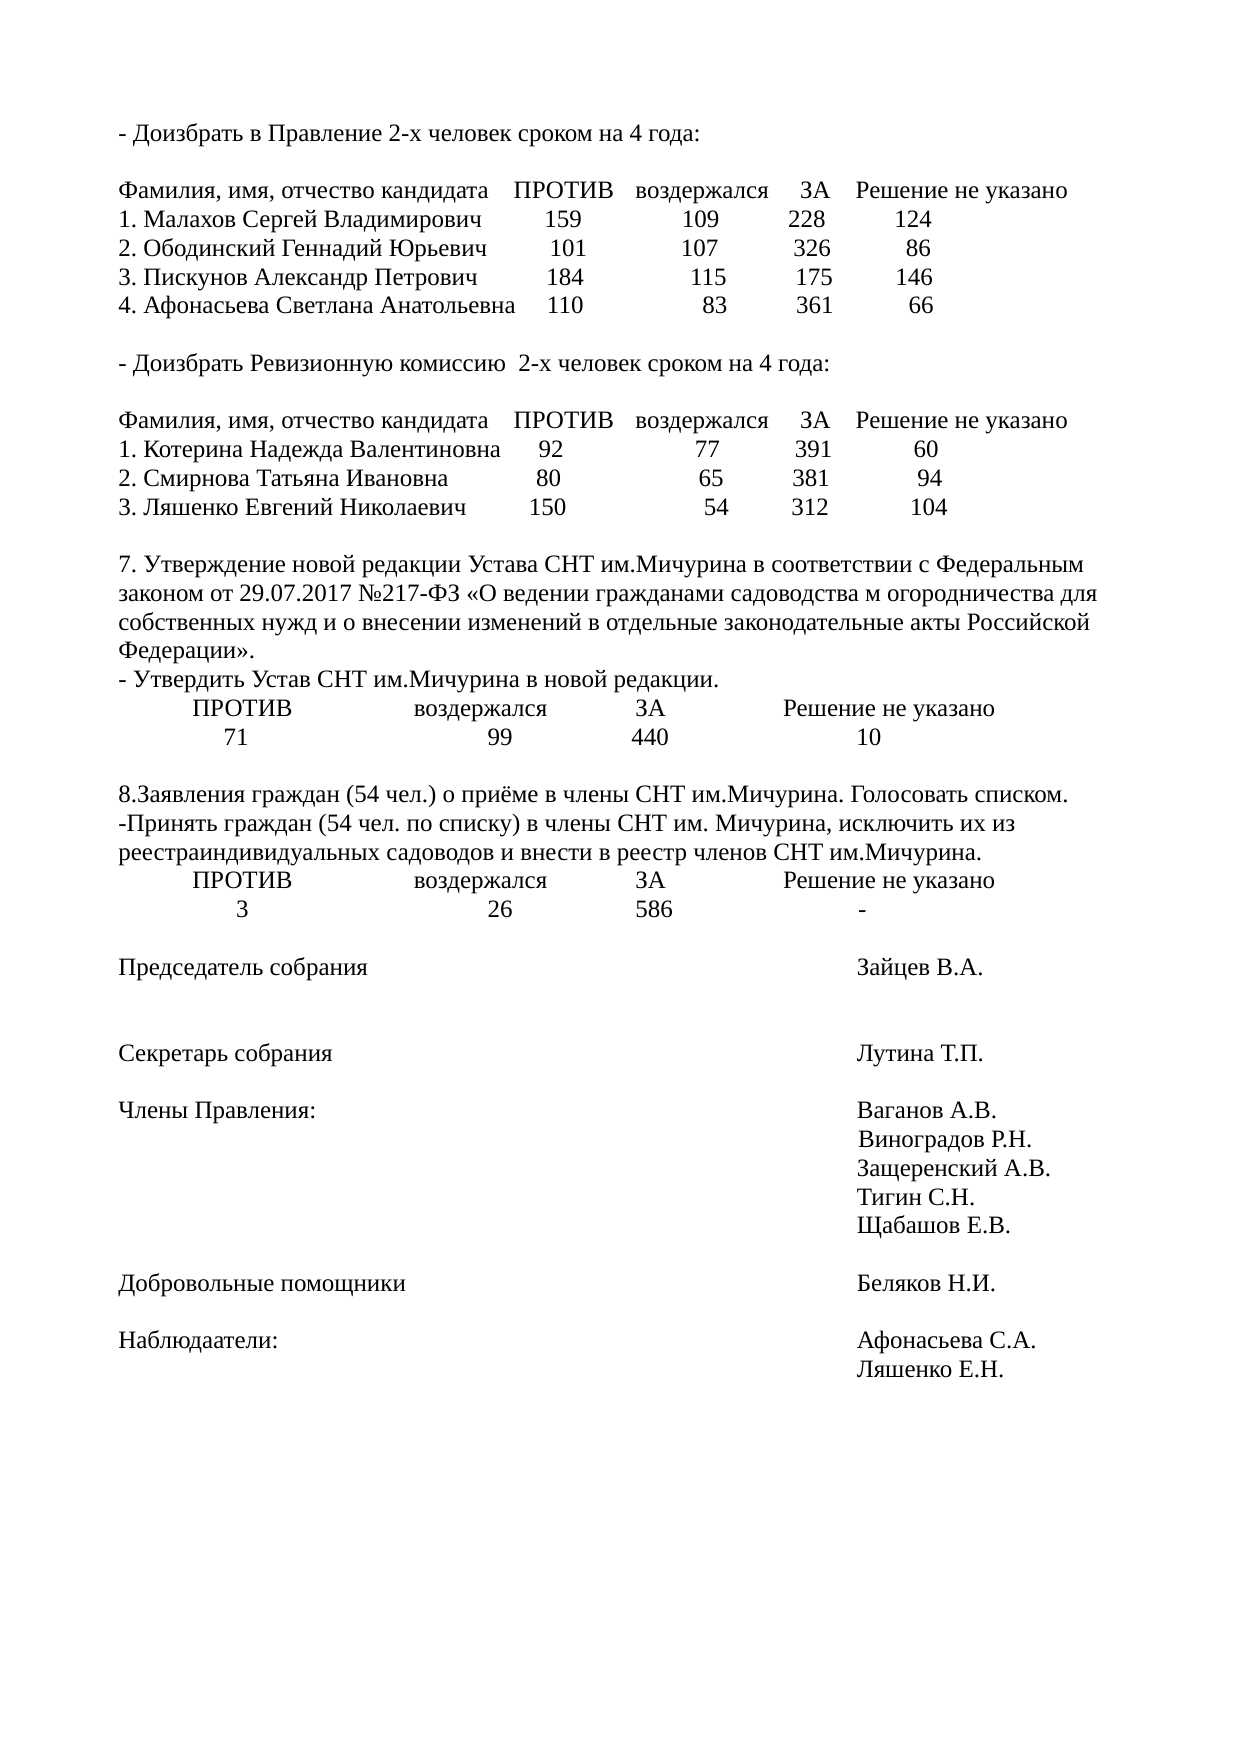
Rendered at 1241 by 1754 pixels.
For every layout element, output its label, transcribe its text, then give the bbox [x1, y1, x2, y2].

text Ляшенко Е.Н. [118, 1354, 1122, 1383]
text Фамилия, имя, отчество кандидата ПРОТИВ воздержался ЗА Решение не указано [118, 406, 1122, 434]
text Фамилия, имя, отчество кандидата ПРОТИВ воздержался ЗА Решение не указано [118, 176, 1122, 204]
text 1. Малахов Сергей Владимирович 159 109 228 124 [118, 204, 1122, 233]
text Добровольные помощники Беляков Н.И. [118, 1268, 1122, 1297]
text 3. Пискунов Александр Петрович 184 115 175 146 [118, 262, 1122, 291]
text 2. Смирнова Татьяна Ивановна 80 65 381 94 [118, 463, 1122, 492]
text 8.Заявления граждан (54 чел.) о приёме в члены СНТ им.Мичурина. Голосовать списком. [118, 779, 1122, 808]
text 2. Ободинский Геннадий Юрьевич 101 107 326 86 [118, 233, 1122, 262]
text 3 26 586 - [118, 894, 1122, 923]
text 4. Афонасьева Светлана Анатольевна 110 83 361 66 [118, 291, 1122, 319]
text -Принять граждан (54 чел. по списку) в члены СНТ им. Мичурина, исключить их из реестраиндивидуальных садоводов и внести в реестр членов СНТ им.Мичурина. [118, 808, 1122, 866]
text 7. Утверждение новой редакции Устава СНТ им.Мичурина в соответствии с Федеральным законом от 29.07.2017 №217-ФЗ «О ведении гражданами садоводства м огородничества для собственных нужд и о внесении изменений в отдельные законодательные акты Российской Федерации». [118, 549, 1122, 664]
text Виноградов Р.Н. [118, 1124, 1122, 1153]
text Защеренский А.В. [118, 1153, 1122, 1182]
text Наблюдаатели: Афонасьева С.А. [118, 1326, 1122, 1354]
text Председатель собрания Зайцев В.А. [118, 952, 1122, 981]
text Тигин С.Н. [118, 1182, 1122, 1211]
text ПРОТИВ воздержался ЗА Решение не указано [118, 866, 1122, 894]
text 71 99 440 10 [118, 722, 1122, 751]
text 1. Котерина Надежда Валентиновна 92 77 391 60 [118, 434, 1122, 463]
text - Утвердить Устав СНТ им.Мичурина в новой редакции. [118, 664, 1122, 693]
text ПРОТИВ воздержался ЗА Решение не указано [118, 693, 1122, 722]
text 3. Ляшенко Евгений Николаевич 150 54 312 104 [118, 492, 1122, 521]
text Члены Правления: Ваганов А.В. [118, 1096, 1122, 1124]
text - Доизбрать Ревизионную комиссию 2-х человек сроком на 4 года: [118, 348, 1122, 377]
text Секретарь собрания Лутина Т.П. [118, 1038, 1122, 1067]
text Щабашов Е.В. [118, 1211, 1122, 1239]
text - Доизбрать в Правление 2-х человек сроком на 4 года: [118, 118, 1122, 147]
